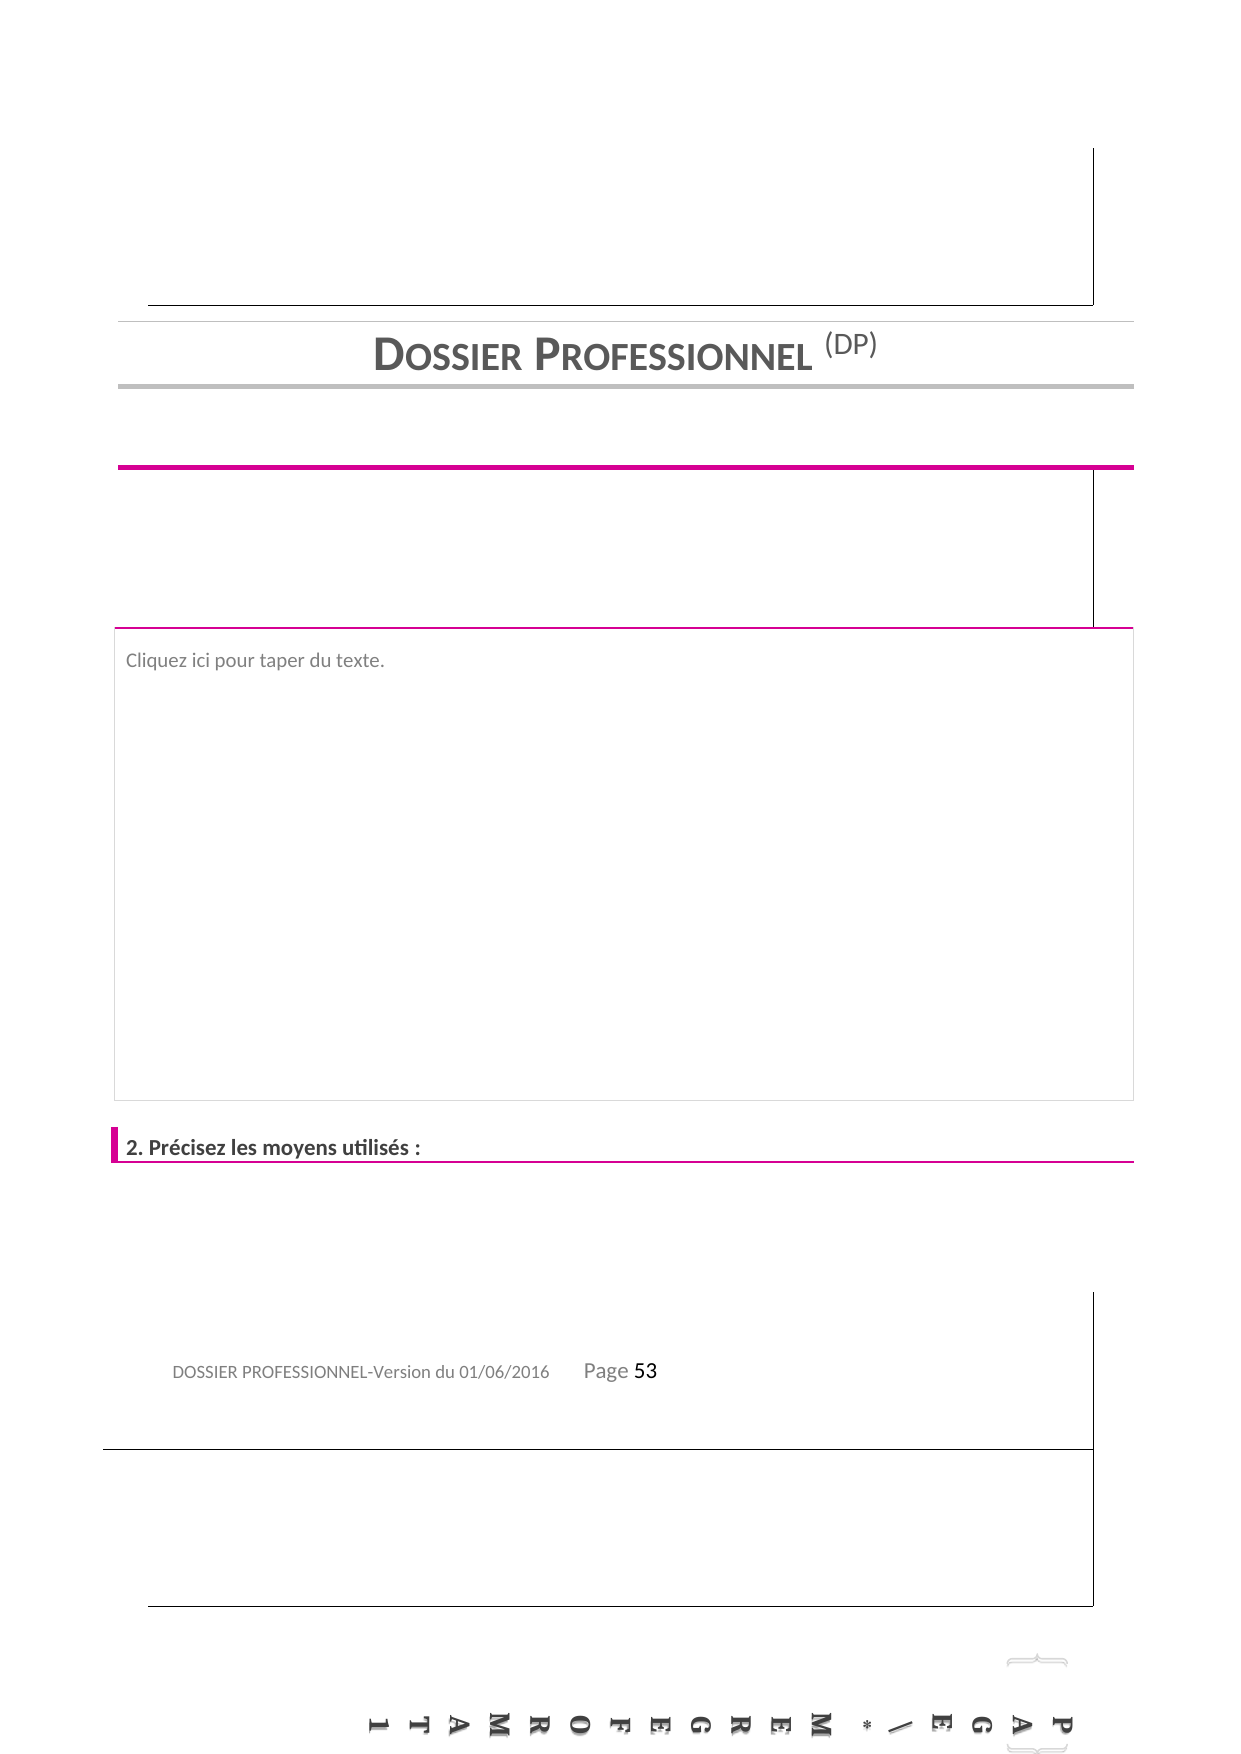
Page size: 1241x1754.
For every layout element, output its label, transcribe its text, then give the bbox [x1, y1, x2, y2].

table_cell Cliquez ici pour taper du texte. [115, 629, 1133, 1099]
table_cell [115, 1101, 1133, 1127]
table_cell 2. Précisez les moyens utilisés : [118, 1127, 1133, 1161]
